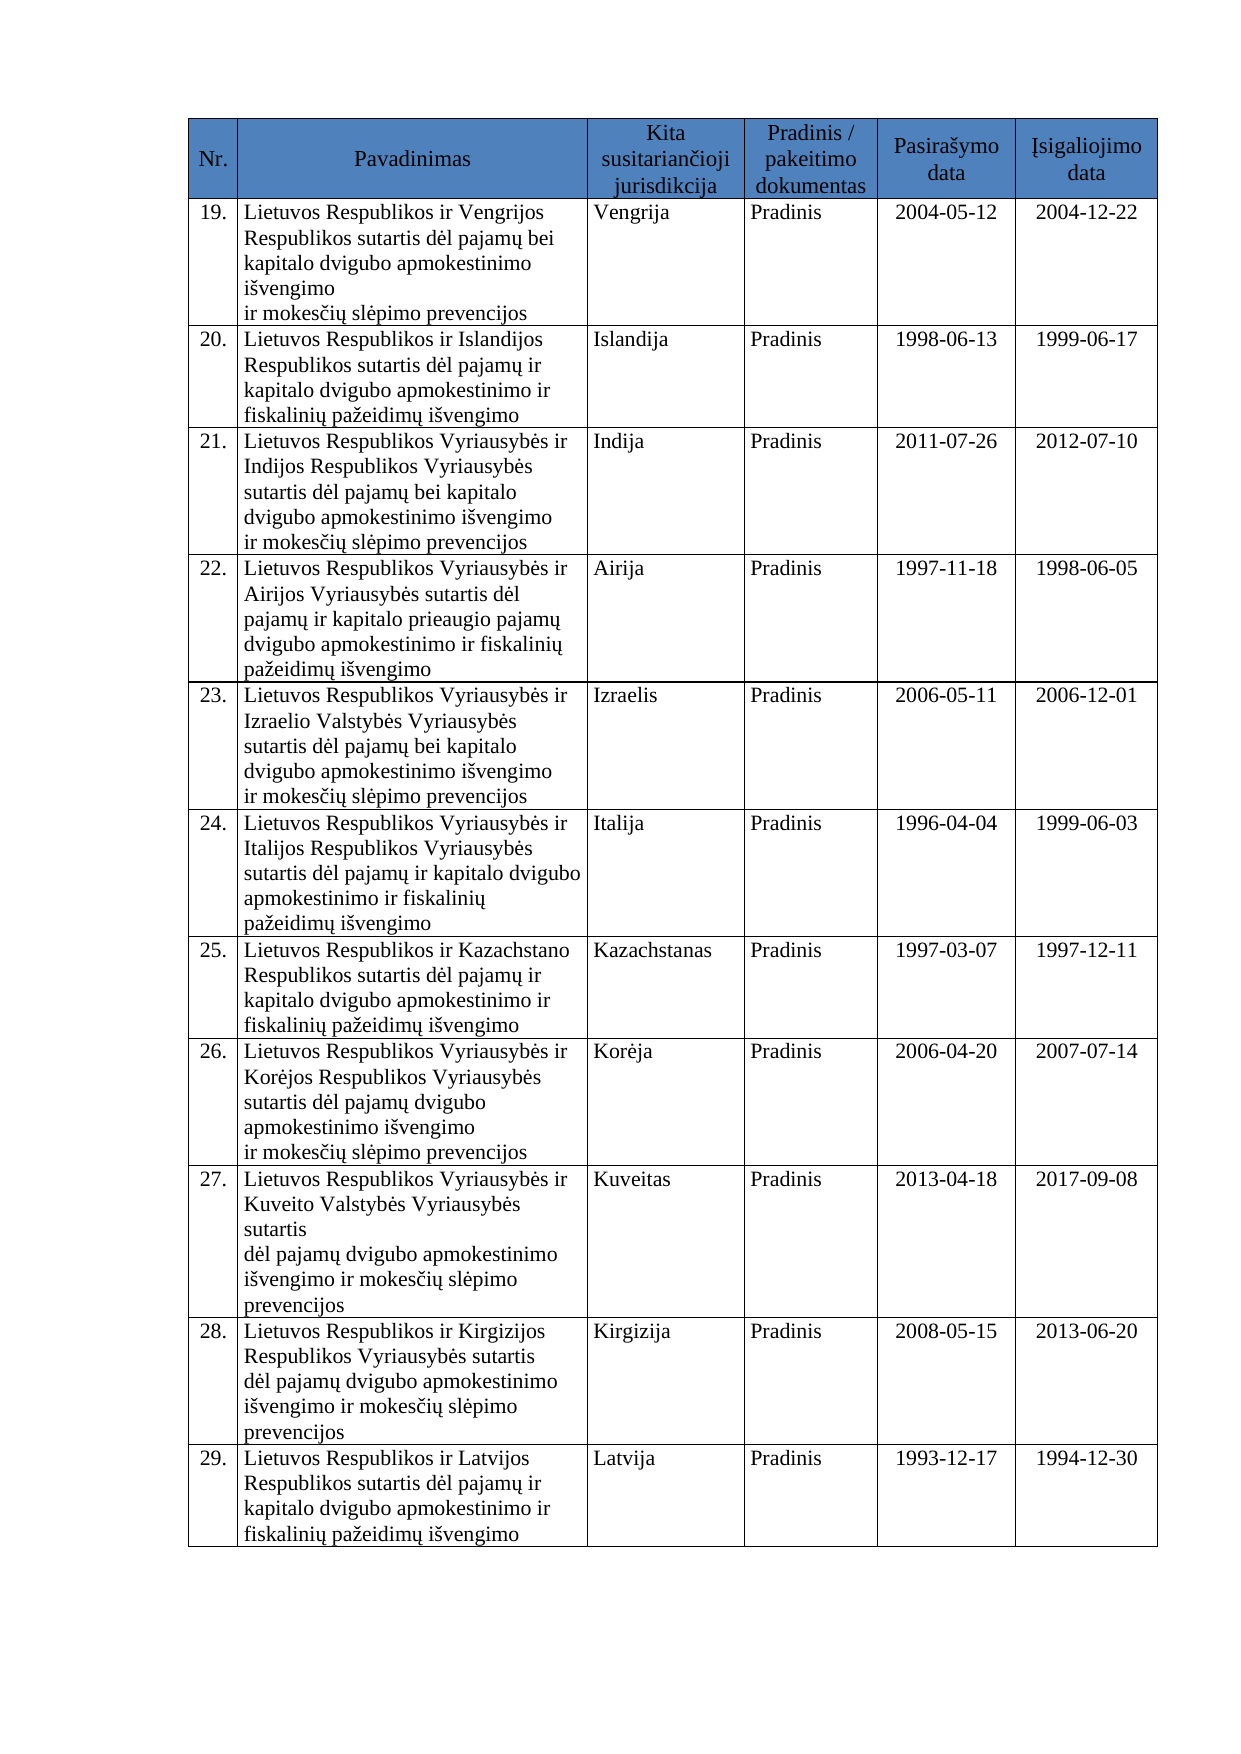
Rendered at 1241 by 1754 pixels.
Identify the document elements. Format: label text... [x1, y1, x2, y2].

table_cell 2007-07-14 [1016, 1039, 1157, 1164]
table_cell 1998-06-05 [1016, 555, 1157, 681]
table_cell 2006-04-20 [878, 1039, 1015, 1164]
table_cell Lietuvos Respublikos ir Islandijos Respublikos sutartis dėl pajamų ir kapitalo dvigubo apmokestinimo ir fiskalinių pažeidimų išvengimo [238, 326, 587, 427]
table_header Nr. [189, 119, 237, 198]
table_cell 1999-06-03 [1016, 810, 1157, 936]
table_cell 1998-06-13 [878, 326, 1015, 427]
table_cell 21. [189, 428, 237, 554]
table_cell Islandija [588, 326, 744, 427]
table_cell Pradinis [745, 428, 877, 554]
table_cell 23. [189, 683, 237, 808]
table_cell 2004-05-12 [878, 199, 1015, 325]
table_cell 2013-04-18 [878, 1166, 1015, 1317]
table_header Pavadinimas [238, 119, 587, 198]
table_cell 1999-06-17 [1016, 326, 1157, 427]
table_cell 1997-03-07 [878, 937, 1015, 1037]
table_cell 25. [189, 937, 237, 1037]
table_cell Lietuvos Respublikos Vyriausybės ir Izraelio Valstybės Vyriausybės sutartis dėl pajamų bei kapitalo dvigubo apmokestinimo išvengimo ir mokesčių slėpimo prevencijos [238, 683, 587, 808]
table_cell 19. [189, 199, 237, 325]
table_cell 20. [189, 326, 237, 427]
table_cell Lietuvos Respublikos Vyriausybės ir Airijos Vyriausybės sutartis dėl pajamų ir kapitalo prieaugio pajamų dvigubo apmokestinimo ir fiskalinių pažeidimų išvengimo [238, 555, 587, 681]
table_cell Lietuvos Respublikos Vyriausybės ir Kuveito Valstybės Vyriausybės sutartis dėl pajamų dvigubo apmokestinimo išvengimo ir mokesčių slėpimo prevencijos [238, 1166, 587, 1317]
table_cell Pradinis [745, 937, 877, 1037]
table_cell 29. [189, 1445, 237, 1546]
table_cell 2017-09-08 [1016, 1166, 1157, 1317]
table_header Kita susitariančioji jurisdikcija [588, 119, 744, 198]
table_cell 1997-12-11 [1016, 937, 1157, 1037]
table_cell 1996-04-04 [878, 810, 1015, 936]
table_cell Lietuvos Respublikos Vyriausybės ir Korėjos Respublikos Vyriausybės sutartis dėl pajamų dvigubo apmokestinimo išvengimo ir mokesčių slėpimo prevencijos [238, 1039, 587, 1164]
table_cell Lietuvos Respublikos ir Kirgizijos Respublikos Vyriausybės sutartis dėl pajamų dvigubo apmokestinimo išvengimo ir mokesčių slėpimo prevencijos [238, 1318, 587, 1444]
table_cell Italija [588, 810, 744, 936]
table_cell 2012-07-10 [1016, 428, 1157, 554]
table_cell Lietuvos Respublikos ir Vengrijos Respublikos sutartis dėl pajamų bei kapitalo dvigubo apmokestinimo išvengimo ir mokesčių slėpimo prevencijos [238, 199, 587, 325]
table_cell 2004-12-22 [1016, 199, 1157, 325]
table_header Pasirašymo data [878, 119, 1015, 198]
table_cell Pradinis [745, 1445, 877, 1546]
table_cell 2006-05-11 [878, 683, 1015, 808]
table_cell Pradinis [745, 555, 877, 681]
table_cell 28. [189, 1318, 237, 1444]
table_cell Pradinis [745, 810, 877, 936]
table_cell Pradinis [745, 1039, 877, 1164]
table_cell Vengrija [588, 199, 744, 325]
table_cell 24. [189, 810, 237, 936]
table_cell Lietuvos Respublikos ir Latvijos Respublikos sutartis dėl pajamų ir kapitalo dvigubo apmokestinimo ir fiskalinių pažeidimų išvengimo [238, 1445, 587, 1546]
table_cell Pradinis [745, 1166, 877, 1317]
table_cell Pradinis [745, 683, 877, 808]
table_cell Lietuvos Respublikos Vyriausybės ir Italijos Respublikos Vyriausybės sutartis dėl pajamų ir kapitalo dvigubo apmokestinimo ir fiskalinių pažeidimų išvengimo [238, 810, 587, 936]
table_cell 2013-06-20 [1016, 1318, 1157, 1444]
table_cell Kirgizija [588, 1318, 744, 1444]
table_header Pradinis / pakeitimo dokumentas [745, 119, 877, 198]
table_cell 2006-12-01 [1016, 683, 1157, 808]
table_cell 26. [189, 1039, 237, 1164]
table_cell 1997-11-18 [878, 555, 1015, 681]
table_cell 22. [189, 555, 237, 681]
table_cell 1993-12-17 [878, 1445, 1015, 1546]
table_cell Korėja [588, 1039, 744, 1164]
table_cell Airija [588, 555, 744, 681]
table_cell Latvija [588, 1445, 744, 1546]
table_cell 27. [189, 1166, 237, 1317]
table_header Įsigaliojimo data [1016, 119, 1157, 198]
table_cell Kuveitas [588, 1166, 744, 1317]
table_cell Kazachstanas [588, 937, 744, 1037]
table_cell Pradinis [745, 199, 877, 325]
table_cell Pradinis [745, 326, 877, 427]
table_cell 2008-05-15 [878, 1318, 1015, 1444]
table_cell Izraelis [588, 683, 744, 808]
table_cell Lietuvos Respublikos ir Kazachstano Respublikos sutartis dėl pajamų ir kapitalo dvigubo apmokestinimo ir fiskalinių pažeidimų išvengimo [238, 937, 587, 1037]
table_cell 2011-07-26 [878, 428, 1015, 554]
table_cell Pradinis [745, 1318, 877, 1444]
table_cell 1994-12-30 [1016, 1445, 1157, 1546]
table_cell Lietuvos Respublikos Vyriausybės ir Indijos Respublikos Vyriausybės sutartis dėl pajamų bei kapitalo dvigubo apmokestinimo išvengimo ir mokesčių slėpimo prevencijos [238, 428, 587, 554]
table_cell Indija [588, 428, 744, 554]
